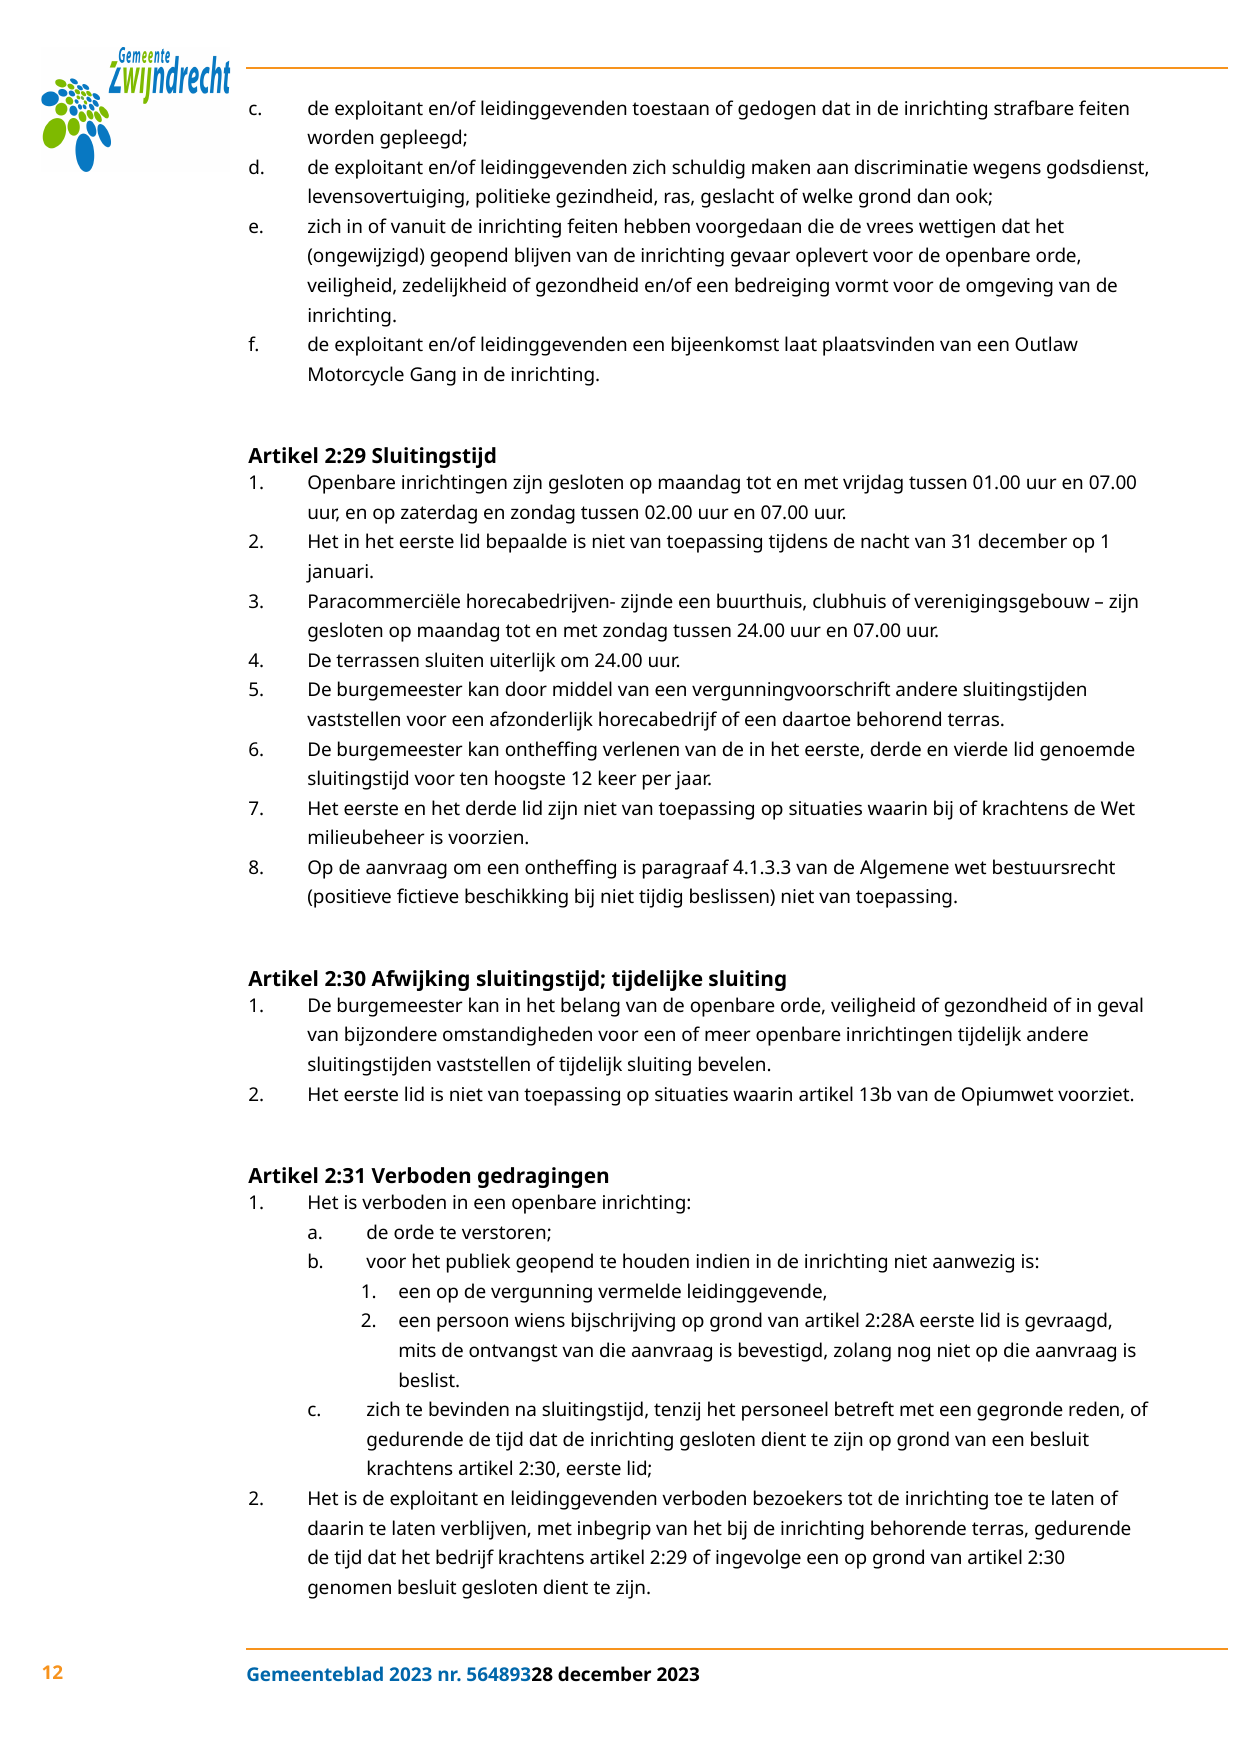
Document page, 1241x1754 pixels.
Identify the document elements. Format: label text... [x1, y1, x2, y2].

list de exploitant en/of leidinggevenden toestaan of gedogen dat in de inrichting strafbare feiten worden gepleegd; [248, 95, 1152, 150]
list Het eerste lid is niet van toepassing op situaties waarin artikel 13b van de Opiumwet voorziet. [248, 1081, 1152, 1107]
list een persoon wiens bijschrijving op grond van artikel 2:28A eerste lid is gevraagd, mits de ontvangst van die aanvraag is bevestigd, zolang nog niet op die aanvraag is beslist. [361, 1308, 1152, 1392]
text Artikel 2:29 Sluitingstijd [248, 441, 1152, 469]
list zich te bevinden na sluitingstijd, tenzij het personeel betreft met een gegronde reden, of gedurende de tijd dat de inrichting gesloten dient te zijn op grond van een besluit krachtens artikel 2:30, eerste lid; [307, 1396, 1152, 1481]
text Artikel 2:30 Afwijking sluitingstijd; tijdelijke sluiting [248, 964, 1152, 992]
list De burgemeester kan in het belang van de openbare orde, veiligheid of gezondheid of in geval van bijzondere omstandigheden voor een of meer openbare inrichtingen tijdelijk andere sluitingstijden vaststellen of tijdelijk sluiting bevelen. [248, 992, 1152, 1077]
list De burgemeester kan ontheffing verlenen van de in het eerste, derde en vierde lid genoemde sluitingstijd voor ten hoogste 12 keer per jaar. [248, 736, 1152, 791]
list de exploitant en/of leidinggevenden zich schuldig maken aan discriminatie wegens godsdienst, levensovertuiging, politieke gezindheid, ras, geslacht of welke grond dan ook; [248, 154, 1152, 209]
list zich in of vanuit de inrichting feiten hebben voorgedaan die de vrees wettigen dat het (ongewijzigd) geopend blijven van de inrichting gevaar oplevert voor de openbare orde, veiligheid, zedelijkheid of gezondheid en/of een bedreiging vormt voor de omgeving van de inrichting. [248, 213, 1152, 328]
list Openbare inrichtingen zijn gesloten op maandag tot en met vrijdag tussen 01.00 uur en 07.00 uur, en op zaterdag en zondag tussen 02.00 uur en 07.00 uur. [248, 469, 1152, 525]
list Het is de exploitant en leidinggevenden verboden bezoekers tot de inrichting toe te laten of daarin te laten verblijven, met inbegrip van het bij de inrichting behorende terras, gedurende de tijd dat het bedrijf krachtens artikel 2:29 of ingevolge een op grond van artikel 2:30 genomen besluit gesloten dient te zijn. [248, 1485, 1152, 1599]
list de orde te verstoren; [307, 1219, 1152, 1244]
list Het eerste en het derde lid zijn niet van toepassing op situaties waarin bij of krachtens de Wet milieubeheer is voorzien. [248, 795, 1152, 850]
list voor het publiek geopend te houden indien in de inrichting niet aanwezig is: [307, 1248, 1152, 1274]
list een op de vergunning vermelde leidinggevende, [361, 1278, 1152, 1304]
list de exploitant en/of leidinggevenden een bijeenkomst laat plaatsvinden van een Outlaw Motorcycle Gang in de inrichting. [248, 331, 1152, 387]
list De terrassen sluiten uiterlijk om 24.00 uur. [248, 647, 1152, 673]
list Paracommerciële horecabedrijven- zijnde een buurthuis, clubhuis of verenigingsgebouw – zijn gesloten op maandag tot en met zondag tussen 24.00 uur en 07.00 uur. [248, 588, 1152, 643]
text Artikel 2:31 Verboden gedragingen [248, 1161, 1152, 1189]
list Het is verboden in een openbare inrichting: [248, 1189, 1152, 1215]
picture [41, 47, 231, 172]
list Het in het eerste lid bepaalde is niet van toepassing tijdens de nacht van 31 december op 1 januari. [248, 529, 1152, 584]
list Op de aanvraag om een ontheffing is paragraaf 4.1.3.3 van de Algemene wet bestuursrecht (positieve fictieve beschikking bij niet tijdig beslissen) niet van toepassing. [248, 854, 1152, 909]
list De burgemeester kan door middel van een vergunningvoorschrift andere sluitingstijden vaststellen voor een afzonderlijk horecabedrijf of een daartoe behorend terras. [248, 677, 1152, 732]
